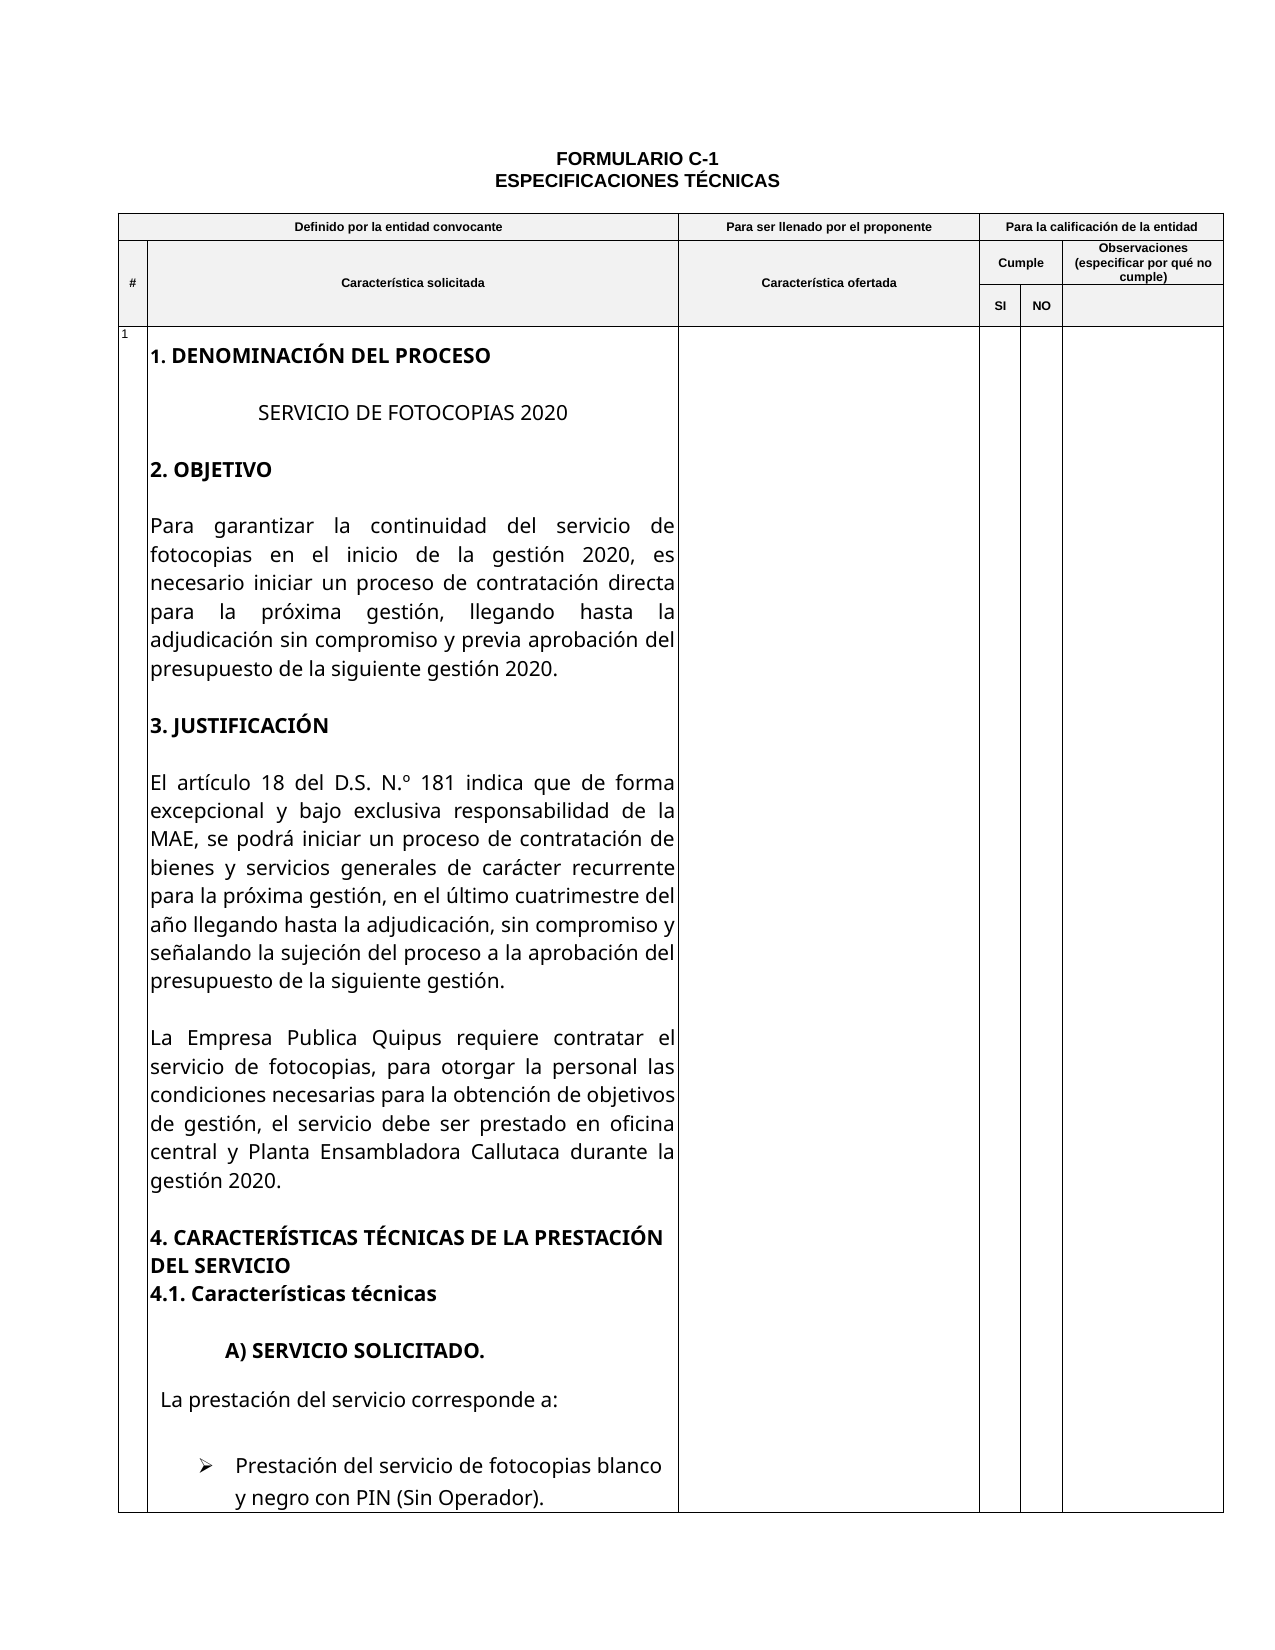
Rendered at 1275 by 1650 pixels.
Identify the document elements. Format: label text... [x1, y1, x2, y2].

text ESPECIFICACIONES TÉCNICAS [118, 169, 1157, 191]
table_cell [1063, 327, 1223, 1512]
text FORMULARIO C-1 [118, 148, 1157, 169]
table_cell Característica solicitada [148, 241, 678, 326]
table_header Definido por la entidad convocante [119, 214, 678, 240]
table_cell Característica ofertada [679, 241, 979, 326]
table_cell # [119, 241, 147, 326]
table_header Para la calificación de la entidad [980, 214, 1223, 240]
table_cell 1. DENOMINACIÓN DEL PROCESO SERVICIO DE FOTOCOPIAS 2020 2. OBJETIVO Para garantizar la continuidad del servicio de fotocopias en el inicio de la gestión 2020, es necesario iniciar un proceso de contratación directa para la próxima gestión, llegando hasta la adjudicación sin compromiso y previa aprobación del presupuesto de la siguiente gestión 2020. 3. JUSTIFICACIÓN El artículo 18 del D.S. N.º 181 indica que de forma excepcional y bajo exclusiva responsabilidad de la MAE, se podrá iniciar un proceso de contratación de bienes y servicios generales de carácter recurrente para la próxima gestión, en el último cuatrimestre del año llegando hasta la adjudicación, sin compromiso y señalando la sujeción del proceso a la aprobación del presupuesto de la siguiente gestión. La Empresa Publica Quipus requiere contratar el servicio de fotocopias, para otorgar la personal las condiciones necesarias para la obtención de objetivos de gestión, el servicio debe ser prestado en oficina central y Planta Ensambladora Callutaca durante la gestión 2020. 4. CARACTERÍSTICAS TÉCNICAS DE LA PRESTACIÓN DEL SERVICIO 4.1. Características técnicas A) SERVICIO SOLICITADO. La prestación del servicio corresponde a: Prestación del servicio de fotocopias blanco y negro con PIN (Sin Operador). Prestación del servicio de anillados. Prestación del servicio de ampliaciones y/o reducciones. B) Lugar del servicio La empresa proveedora deberá ofrecer los siguientes equipos de manera permanente: Una (1) fotocopiadoras de alto tráfico en perfecto estado de funcionamiento (Oficinas, ubicada en la Av Eliodoro Camacho Edificio Ex Refo Piso 2. Una (1) fotocopiadora de alto tráfico en perfecto estado en la Planta Ensambladora de Equipos Tecnológicos Callutaca – Laja ubicada en el Parque Industrial Callutaca, situado en el departamento de La Paz, Provincia Los Andes, Cantón Laja, Localidad Callutaca. c) Características de las máquinas. Tecnología de punta en máquinas fotocopiadoras, con las siguientes características: Máquinas fotocopiadoras capacidad con de 75 cpm/ppm. Anverso y reverso. Blanco y negro. Cantidad por minuto fotocopiadora 75 cpm/ppm. Resolución para fotocopiadora (1.200 X 600 ppp). Reducción de doble carta a oficio y de oficio a carta. Ampliación de carta a oficio y de oficio. Con compartimientos necesarios para papel carta, oficio. Alta capacidad. Alimentador automático PARA FOTOCOPIADORA. Modo de control para fotocopiadora (nombre del usuario + contraseña). Tamaños para fotocopiadora (carta, oficio). d) Mantenimiento e Insumos Ante cualquier problema técnico de las máquinas fotocopiadoras asignadas a la Empresa Pública Quipus, la asistencia deberá ser en el día y/o remplazar en 24 horas la máquina durante el tiempo que tarde la solución. Se debe realizar el mantenimiento preventivo mensual de las máquinas fotocopiadoras y presentar un cronograma de fechas de mantenimiento por el período que dure el servicio para coordinación y de conocimiento de los usuarios. Deberá garantizar la provisión constante de tóner, así como la provisión de 45 paquetes de papel bond tamaño carta y 10 paquetes papel bond tamaño oficio mensualmente y/o a requerimiento de la Unidad Administrativa. e) Confidencialidad de los documentos. El personal asignado por parte de la empresa como responsables del servicio, deberá realizar el servicio de fotocopias externas con la mayor atención y confidencialidad posible dada la importancia de la documentación de la Empresa Pública Quipus, por lo que no está permitido sacar más copias de lo solicitado, mucho menos divulgar su contenido. Disponibilidad de máquinas. Para el funcionamiento continuo de las máquinas proporcionadas a la Institución, las mismas que no deberán estar paradas por falta de repuestos, en caso de ocurrir lo mencionado cambiar en el plazo de 2 horas el equipo. BOLETA DE FOTOCOPIADO. En caso que quieran realizar trabajos de fotocopiados grandes, la empresa deberá realizarlos en su oficina central, proporcionando al solicitante una boleta del fotocopiado, que deberá ser llenada por el operador y por la (el) solicitante aprobada por su superior, la misma que deberá ser adjuntada a la solicitud de pago mensual. SERVICIOS ADICIONALES: Engrampado. Compaginado. Perforado de dos o tres huecos. SERVICIO DE ANILLADO (CON ANILLAS Y TAPAS PLASTICAS) Servicio de oficina a oficina. 5. Experiencia del proponente La empresa proponente deberá contar con experiencia en la provisión del servicio de no menos de dos (2) años, para lo cual deberá adjuntar contratos u otra documentación que permita verificar esta experiencia. 6. LUGAR DE PRESTACIÓN DEL SERVICIO El proveedor prestará el servicio en: En Oficinas centrales, ubicada en la Av Eliodoro Camacho Edificio Ex Refo Piso 2 (Una (1) fotocopiadoras de alto tráfico en perfecto estado de funcionamiento). En la Planta Ensambladora de Equipos Tecnológicos Callutaca – Laja ubicada en el Parque Industrial Callutaca, situado en el departamento de La Paz, Provincia Los Andes, Cantón Laja, Localidad Callutaca. (Una (1) fotocopiadora de alto tráfico en perfecto estado) 7. PLAZO DE PRESTACIÓN DEL SERVICIO La empresa adjudicada prestará el servicio en estricto cumplimiento con la propuesta adjudicada, las Especificaciones Técnicas y el contrato. El plazo será computado desde la firma del contrato hasta el 31 de diciembre de 2020. 8. PRECIO REFERENCIAL Y MONEDA El monto máximo presupuestado será hasta Bs.78.000,00 (Setenta y Ocho Mil 00/100 bolivianos) y según el siguiente detalle: El monto ofertado deberá ser en moneda nacional, es de exclusiva responsabilidad del proveedor prestar el servicio por el monto ofertado como costo del servicio; toda vez que no se reconocerán ni procederán pagos que excedieran dicho monto. 9. FORMA DE PAGO Los pagos se realizaran únicamente mediante transferencia electrónica al SIGEP de forma mensual, a través de la solicitud de pago del proveedor y previa conformidad del servicio prestado por el Fiscal del Servicio y en función al consumo del servicio. 10. GARANTÍAS 10.1. Garantía de cumplimiento de Contrato Se solicitará una Garantía de Cumplimiento de Contrato equivalente al 7% del monto del contrato. Para constituir esta garantía la empresa adjudicada deberá presentar una garantía que exprese su carácter de renovable, irrevocable y de ejecución inmediata o solicitar la retención del 7% de cada pago programado. El importe de la garantía o de las retenciones en caso de cualquier incumplimiento contractual incurrido por la empresa adjudicada quedará en favor de la Empresa Pública QUIPUS, sin necesidad de ningún trámite o acción judicial, a su solo requerimiento. 11. MULTAS Todo corte o interrupción del servicio realizado de manera injustificada o sin haber sido previsto por el proveedor y notificado, se le aplicará una multa de 0,5 % al monto total del contrato que haya sido perjudicado (reportado) con el corte de servicio, la suma de las multas no podrá exceder el 20 % del monto total del contrato. No se aplicarán multas por interrupciones del servicio originadas en causas de fuerza mayor o caso fortuito, donde el proveedor notifique que no tiene control sobre los sucesos. La empresa adjudicada se obliga a cumplir con todas las condiciones establecidas en las Especificaciones Técnicas y contrato, caso contrario se aplicarán multas o se generan causales de resolución del contrato. 12. FISCALIZACIÓN DEL SERVICIO La fiscalización del servicio estará a cargo de la Unidad Solicitante, se designará al Fiscal del Servicio (Responsable de Recepción) y se indicarán las funciones del Fiscal de Servicio mediante un Memorándum de la Máxima Autoridad Ejecutiva. La empresa adjudicada deberá coordinar todo lo relacionado a la prestación del servicio únicamente con el Fiscal del Servicio. 13. VIGENCIA DEL CONTRATO El contrato entrara en vigencia desde la firma del contrato de ambas partes, hasta el 31 de diciembre de 2020. 14. OTROS REQUISITOS La empresa adjudicada no deberá tener ninguna deuda con el estado y para formalizar la contratación (antes de la firma del contrato y después de la notificación de adjudicación) se solicitara a la empresa adjudicada una solvencia fiscal emitida por la Contraloría General del Estado, cuyo costo deberá ser asumido por la empresa adjudicada. Se desistirá de formalizar la contratación si la empresa adjudicada tuviera alguna deuda con el estado al momento de la firma del contrato. [148, 327, 678, 1512]
table_cell [1021, 327, 1062, 1512]
table_cell [980, 327, 1020, 1512]
table_cell [679, 327, 979, 1512]
table_cell SI [980, 285, 1020, 326]
table_cell Cumple [980, 241, 1062, 284]
table_cell 1 [119, 327, 147, 1512]
table_cell NO [1021, 285, 1062, 326]
table_cell Observaciones (especificar por qué no cumple) [1063, 241, 1223, 284]
table_cell [1063, 285, 1223, 326]
table_header Para ser llenado por el proponente [679, 214, 979, 240]
